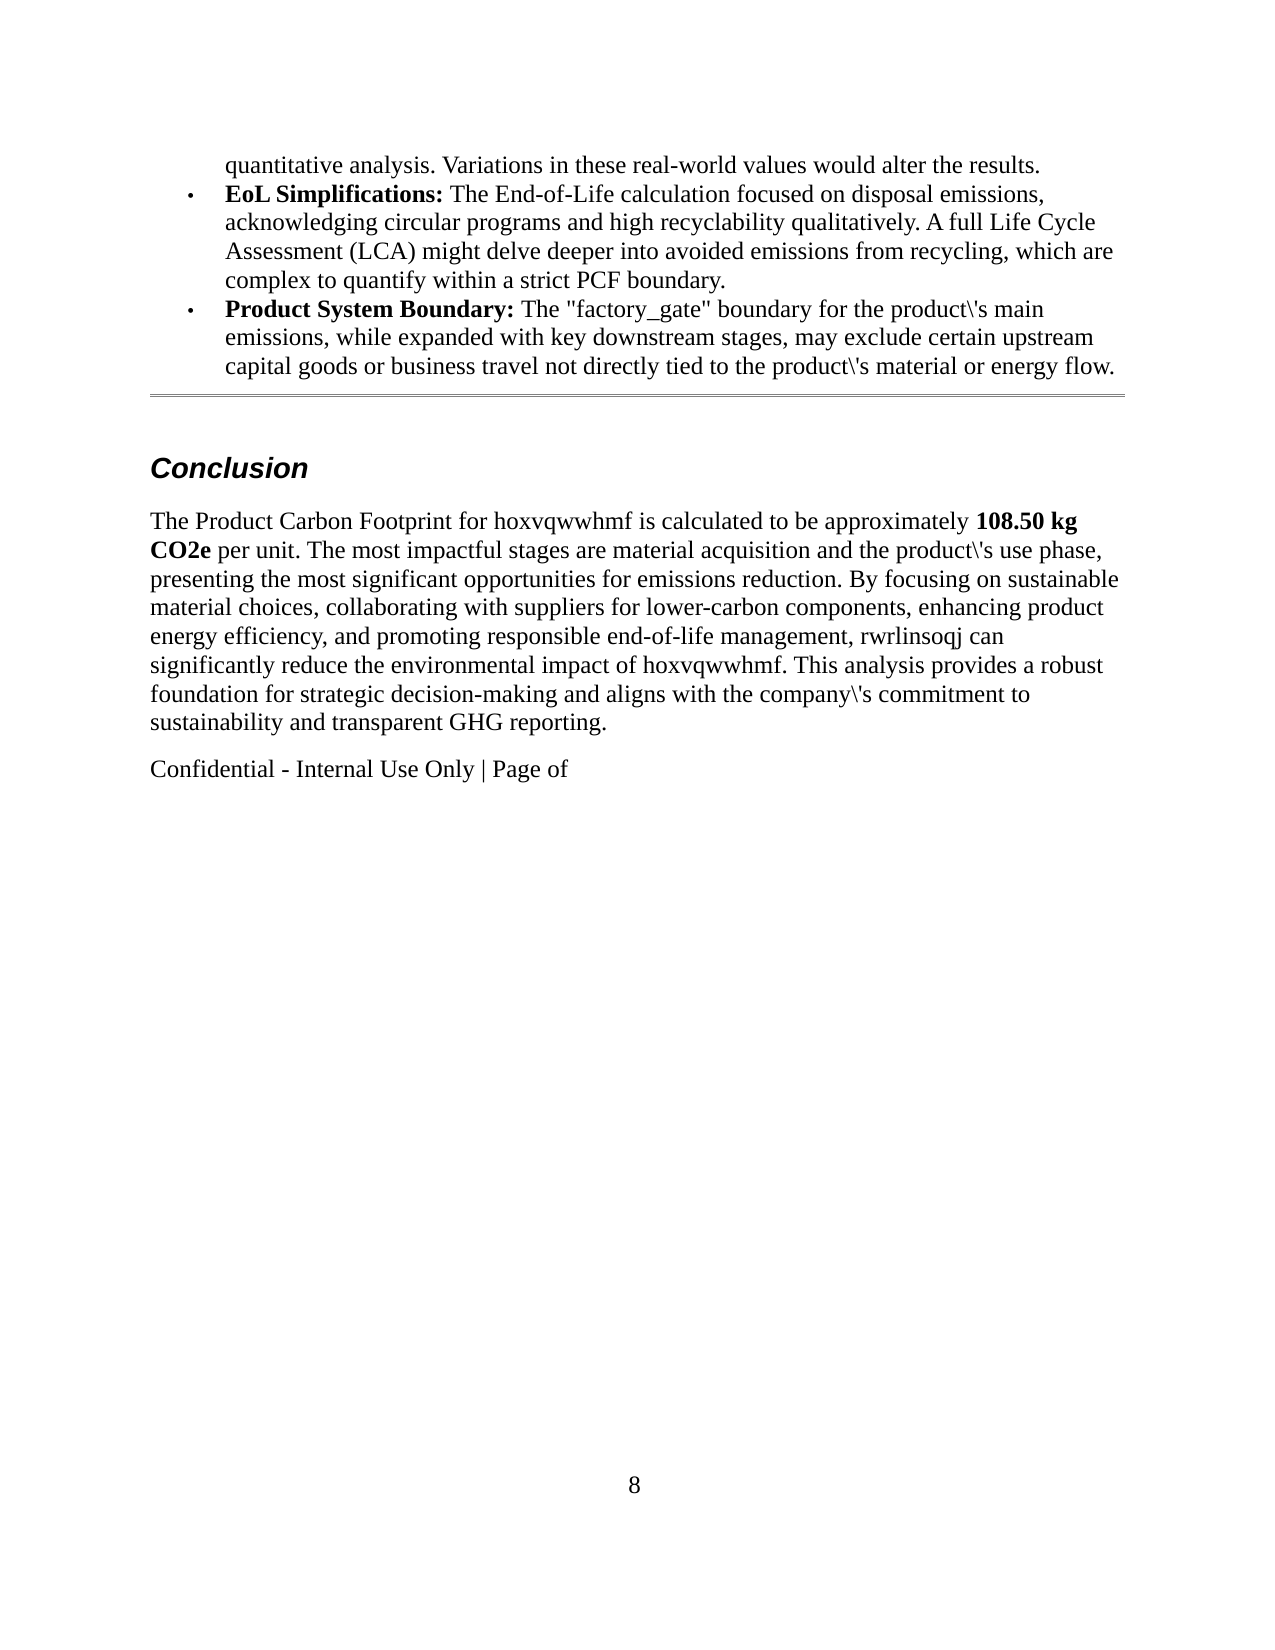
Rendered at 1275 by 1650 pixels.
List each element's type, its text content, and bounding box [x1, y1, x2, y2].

list EoL Simplifications: The End-of-Life calculation focused on disposal emissions, acknowledging circular programs and high recyclability qualitatively. A full Life Cycle Assessment (LCA) might delve deeper into avoided emissions from recycling, which are complex to quantify within a strict PCF boundary. [187, 179, 1125, 294]
text The Product Carbon Footprint for hoxvqwwhmf is calculated to be approximately 108.50 kg CO2e per unit. The most impactful stages are material acquisition and the product\'s use phase, presenting the most significant opportunities for emissions reduction. By focusing on sustainable material choices, collaborating with suppliers for lower-carbon components, enhancing product energy efficiency, and promoting responsible end-of-life management, rwrlinsoqj can significantly reduce the environmental impact of hoxvqwwhmf. This analysis provides a robust foundation for strategic decision-making and aligns with the company\'s commitment to sustainability and transparent GHG reporting. [150, 506, 1125, 736]
list quantitative analysis. Variations in these real-world values would alter the results. [187, 150, 1125, 179]
list Product System Boundary: The "factory_gate" boundary for the product\'s main emissions, while expanded with key downstream stages, may exclude certain upstream capital goods or business travel not directly tied to the product\'s material or energy flow. [187, 294, 1125, 380]
text Confidential - Internal Use Only | Page of [150, 754, 1125, 783]
subtitle Conclusion [150, 451, 1125, 485]
